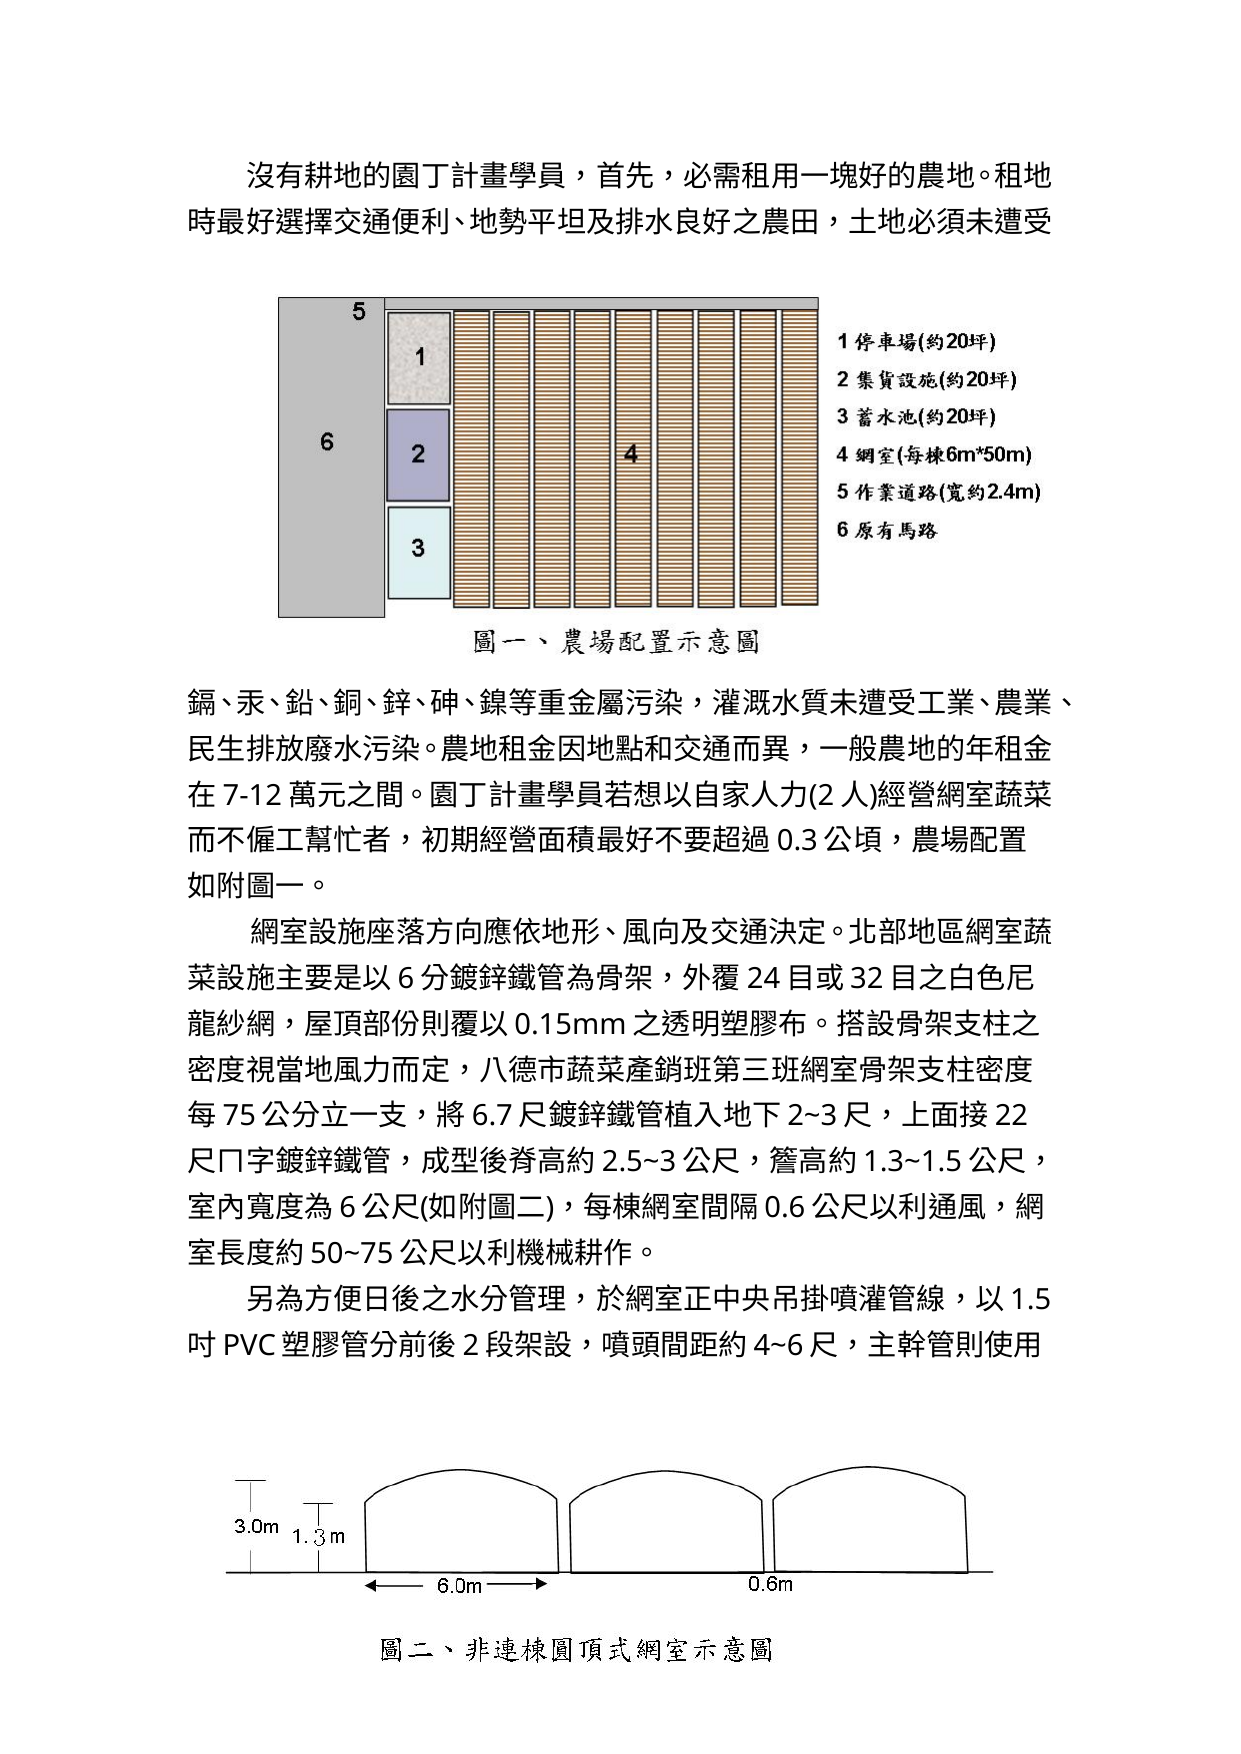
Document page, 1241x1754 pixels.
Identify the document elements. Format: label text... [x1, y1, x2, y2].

picture [243, 262, 1058, 677]
text 網室設施座落方向應依地形、風向及交通決定。北部地區網室蔬菜設施主要是以6分鍍鋅鐵管為骨架，外覆24目或32目之白色尼龍紗網，屋頂部份則覆以0.15mm之透明塑膠布。搭設骨架支柱之密度視當地風力而定，八德市蔬菜產銷班第三班網室骨架支柱密度每75公分立一支，將6.7尺鍍鋅鐵管植入地下2~3尺，上面接22尺ㄇ字鍍鋅鐵管，成型後脊高約2.5~3公尺，簷高約1.3~1.5公尺，室內寬度為6公尺(如附圖二)，每棟網室間隔0.6公尺以利通風，網室長度約50~75公尺以利機械耕作。 [187, 906, 1053, 1272]
text 另為方便日後之水分管理，於網室正中央吊掛噴灌管線，以1.5吋PVC塑膠管分前後2段架設，噴頭間距約4~6尺，主幹管則使用 [187, 1272, 1053, 1364]
text 沒有耕地的園丁計畫學員，首先，必需租用一塊好的農地。租地時最好選擇交通便利、地勢平坦及排水良好之農田，土地必須未遭受鎘、汞、鉛、銅、鋅、砷、鎳等重金屬污染，灌溉水質未遭受工業、農業、民生排放廢水污染。農地租金因地點和交通而異，一般農地的年租金在7-12萬元之間。園丁計畫學員若想以自家人力(2人)經營網室蔬菜而不僱工幫忙者，初期經營面積最好不要超過0.3公頃，農場配置如附圖一。 [187, 150, 1053, 906]
picture [168, 1396, 1033, 1754]
